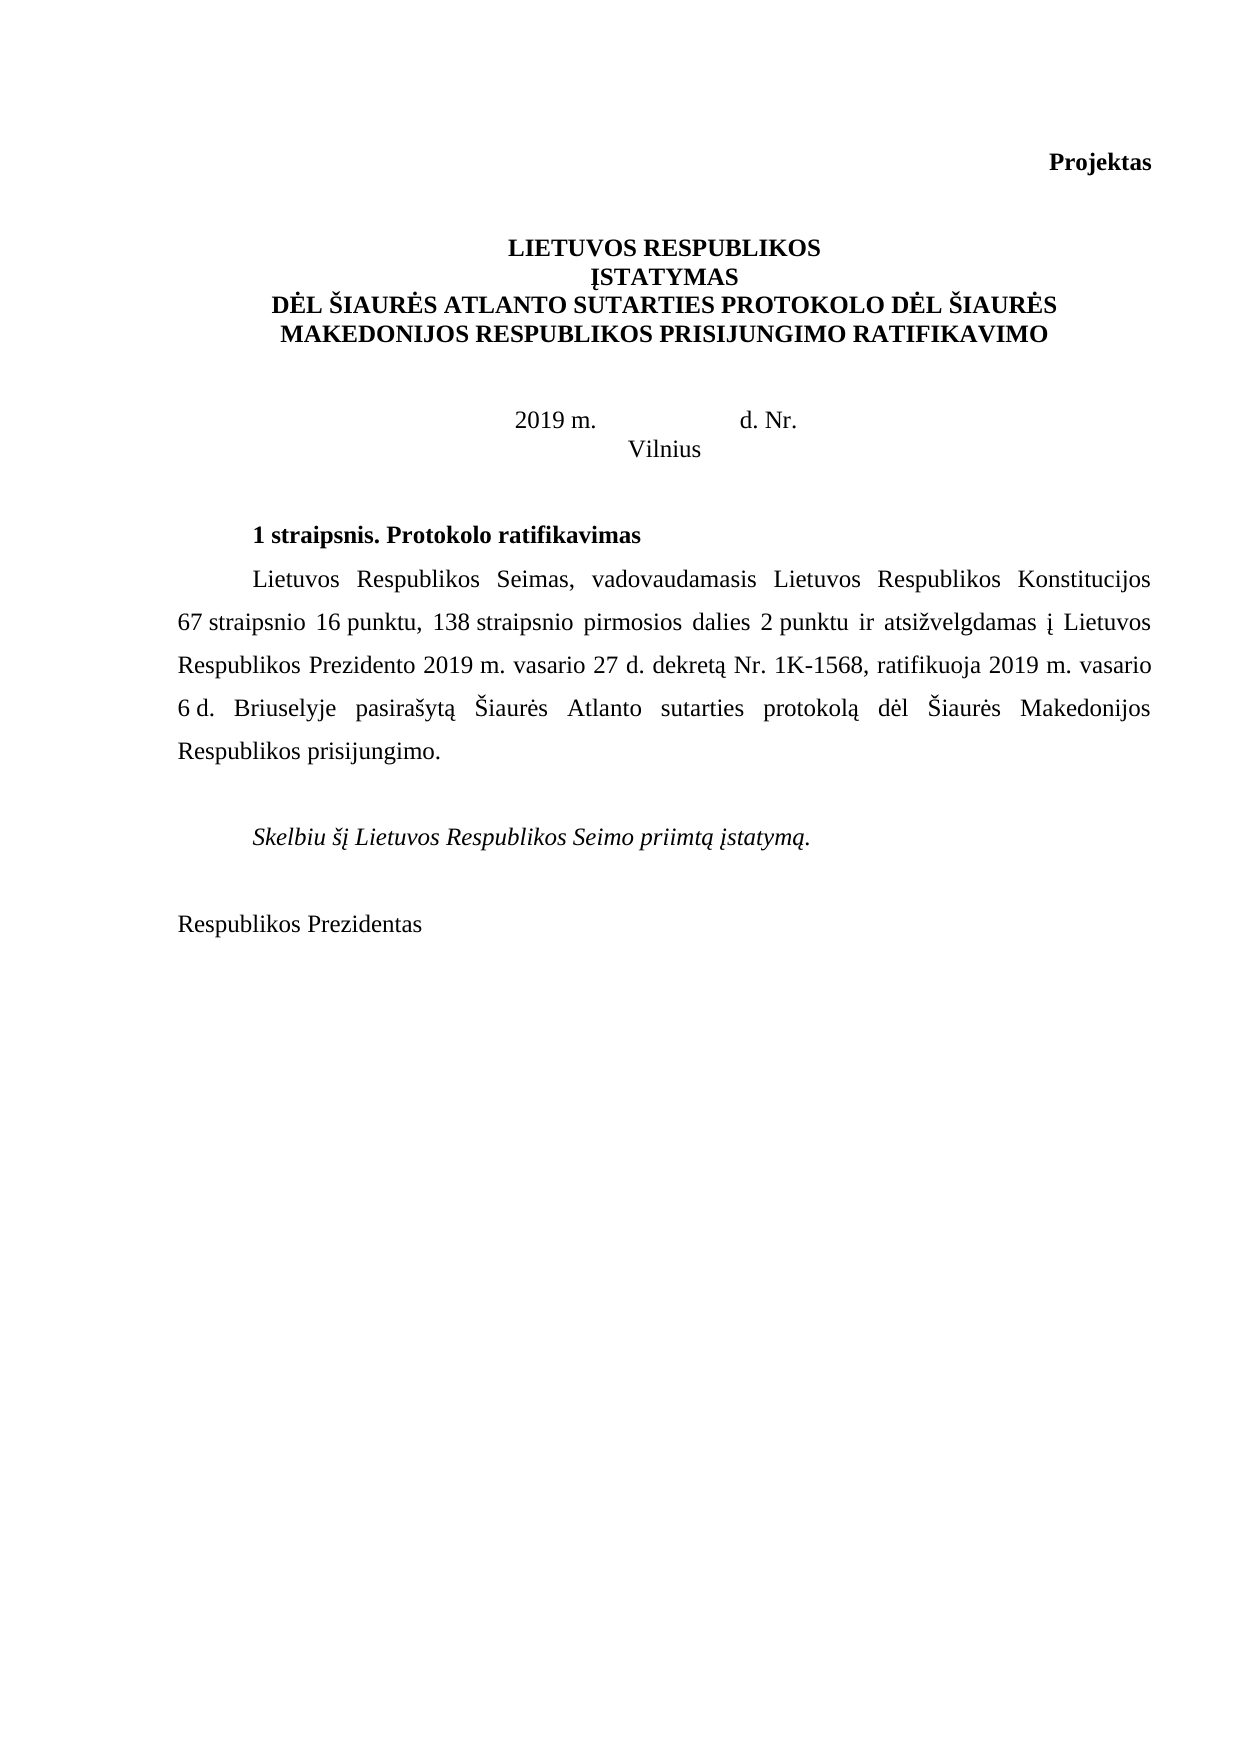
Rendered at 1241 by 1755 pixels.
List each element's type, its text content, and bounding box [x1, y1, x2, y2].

text Skelbiu šį Lietuvos Respublikos Seimo priimtą įstatymą. [177, 822, 1152, 851]
text DĖL ŠIAURĖS ATLANTO SUTARTIES PROTOKOLO DĖL ŠIAURĖS MAKEDONIJOS RESPUBLIKOS PRISIJUNGIMO RATIFIKAVIMO [177, 291, 1152, 348]
text Lietuvos Respublikos Seimas, vadovaudamasis Lietuvos Respublikos Konstitucijos 67 straipsnio 16 punktu, 138 straipsnio pirmosios dalies 2 punktu ir atsižvelgdamas į Lietuvos Respublikos Prezidento 2019 m. vasario 27 d. dekretą Nr. 1K-1568, ratifikuoja 2019 m. vasario 6 d. Briuselyje pasirašytą Šiaurės Atlanto sutarties protokolą dėl Šiaurės Makedonijos Respublikos prisijungimo. [177, 564, 1152, 765]
text 1 straipsnis. Protokolo ratifikavimas [177, 521, 1152, 549]
text LIETUVOS RESPUBLIKOS [177, 233, 1152, 262]
text ĮSTATYMAS [177, 262, 1152, 291]
text Vilnius [177, 434, 1152, 463]
text 2019 m. d. Nr. [177, 406, 1152, 434]
text Projektas [177, 147, 1152, 176]
text Respublikos Prezidentas [177, 909, 1152, 937]
